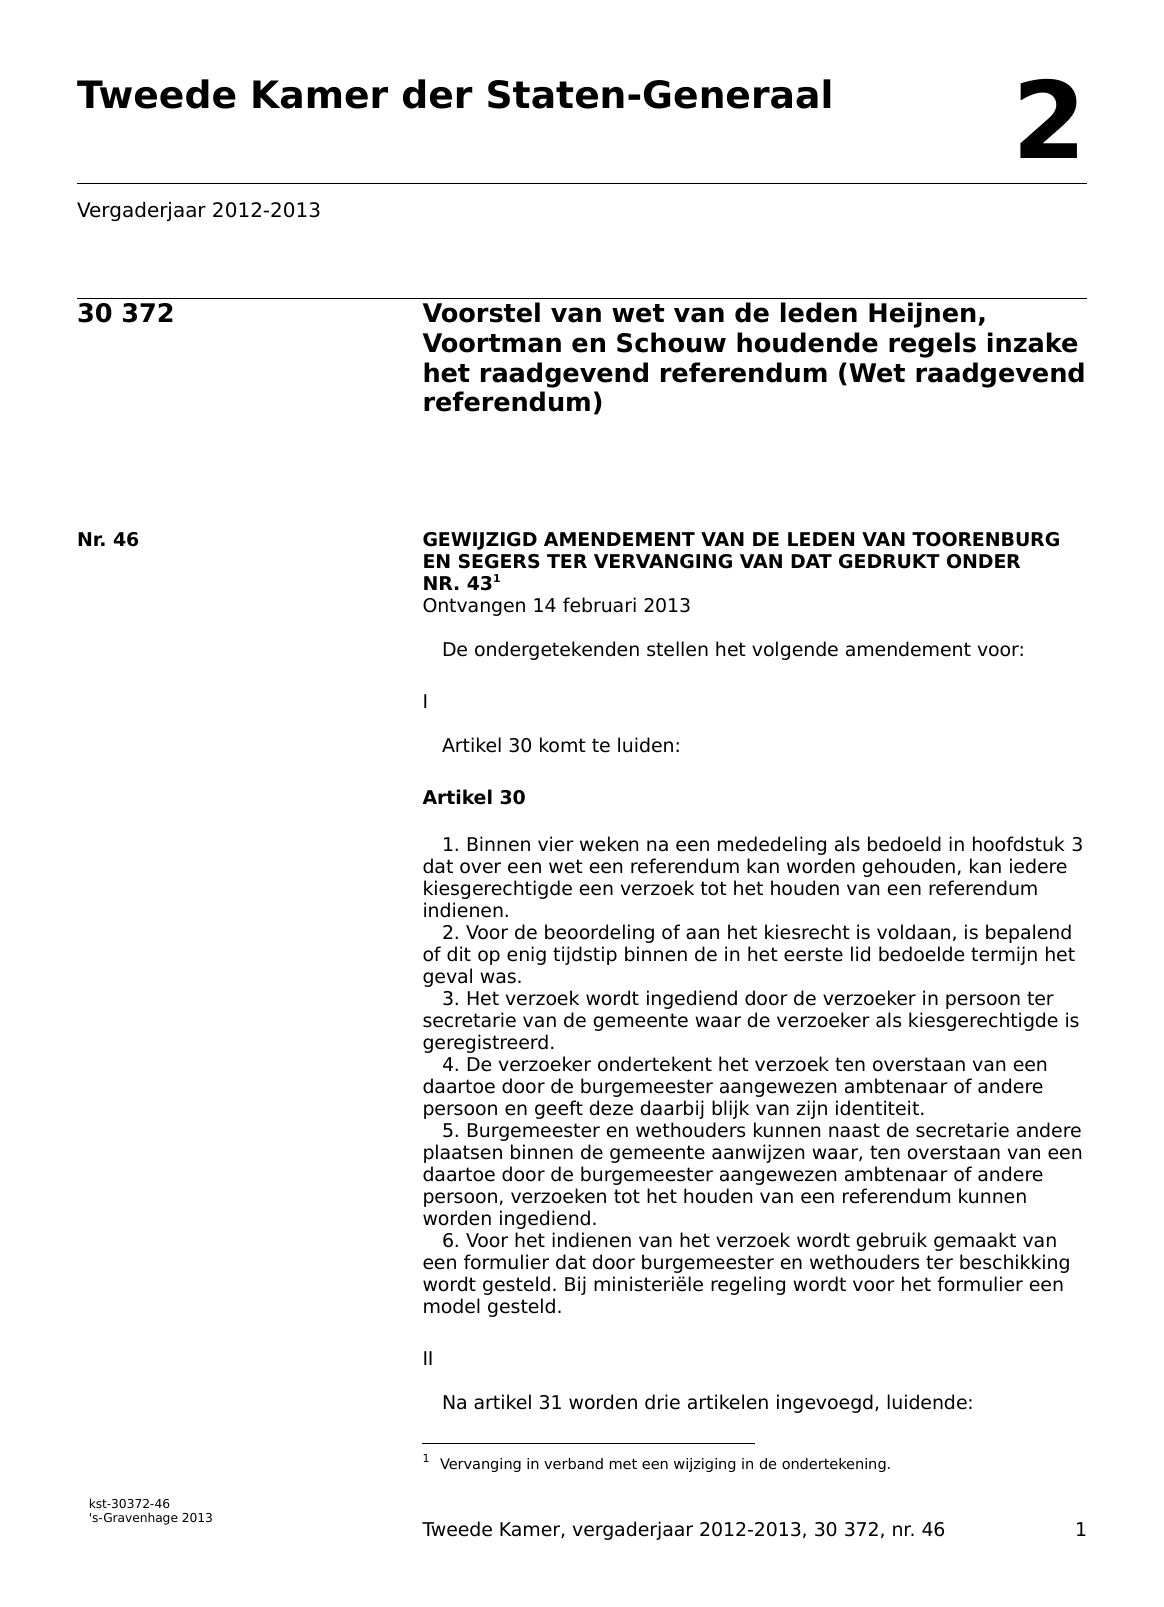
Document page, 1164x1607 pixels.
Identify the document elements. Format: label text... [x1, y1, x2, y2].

text 's-Gravenhage 2013 [88, 1511, 323, 1525]
text Na artikel 31 worden drie artikelen ingevoegd, luidende: [422, 1392, 1087, 1414]
text 3. Het verzoek wordt ingediend door de verzoeker in persoon ter secretarie van de gemeente waar de verzoeker als kiesgerechtigde is geregistreerd. [422, 988, 1087, 1054]
text De ondergetekenden stellen het volgende amendement voor: [422, 639, 1087, 661]
table_cell Vergaderjaar 2012-2013 [77, 184, 1087, 298]
text 6. Voor het indienen van het verzoek wordt gebruik gemaakt van een formulier dat door burgemeester en wethouders ter beschikking wordt gesteld. Bij ministeriële regeling wordt voor het formulier een model gesteld. [422, 1229, 1087, 1317]
subtitle II [422, 1347, 1087, 1369]
text Ontvangen 14 februari 2013 [422, 595, 1087, 617]
text Vervanging in verband met een wijziging in de ondertekening. [422, 1452, 1087, 1474]
table_header 2 [886, 59, 1087, 183]
subtitle I [422, 691, 1087, 713]
subtitle Nr. 46 GEWIJZIGD AMENDEMENT VAN DE LEDEN VAN TOORENBURG EN SEGERS TER VERVANGING VAN DAT GEDRUKT ONDER NR. 43 [77, 529, 1087, 595]
text 5. Burgemeester en wethouders kunnen naast de secretarie andere plaatsen binnen de gemeente aanwijzen waar, ten overstaan van een daartoe door de burgemeester aangewezen ambtenaar of andere persoon, verzoeken tot het houden van een referendum kunnen worden ingediend. [422, 1120, 1087, 1229]
text 1. Binnen vier weken na een mededeling als bedoeld in hoofdstuk 3 dat over een wet een referendum kan worden gehouden, kan iedere kiesgerechtigde een verzoek tot het houden van een referendum indienen. [422, 834, 1087, 922]
table_header Tweede Kamer der Staten-Generaal [77, 59, 886, 183]
subtitle 30 372 Voorstel van wet van de leden Heijnen, Voortman en Schouw houdende regels inzake het raadgevend referendum (Wet raadgevend referendum) [77, 299, 1087, 418]
text 2. Voor de beoordeling of aan het kiesrecht is voldaan, is bepalend of dit op enig tijdstip binnen de in het eerste lid bedoelde termijn het geval was. [422, 922, 1087, 988]
subtitle Artikel 30 [422, 787, 1087, 809]
text kst-30372-46 [88, 1497, 323, 1511]
text Artikel 30 komt te luiden: [422, 735, 1087, 757]
text 4. De verzoeker ondertekent het verzoek ten overstaan van een daartoe door de burgemeester aangewezen ambtenaar of andere persoon en geeft deze daarbij blijk van zijn identiteit. [422, 1054, 1087, 1120]
